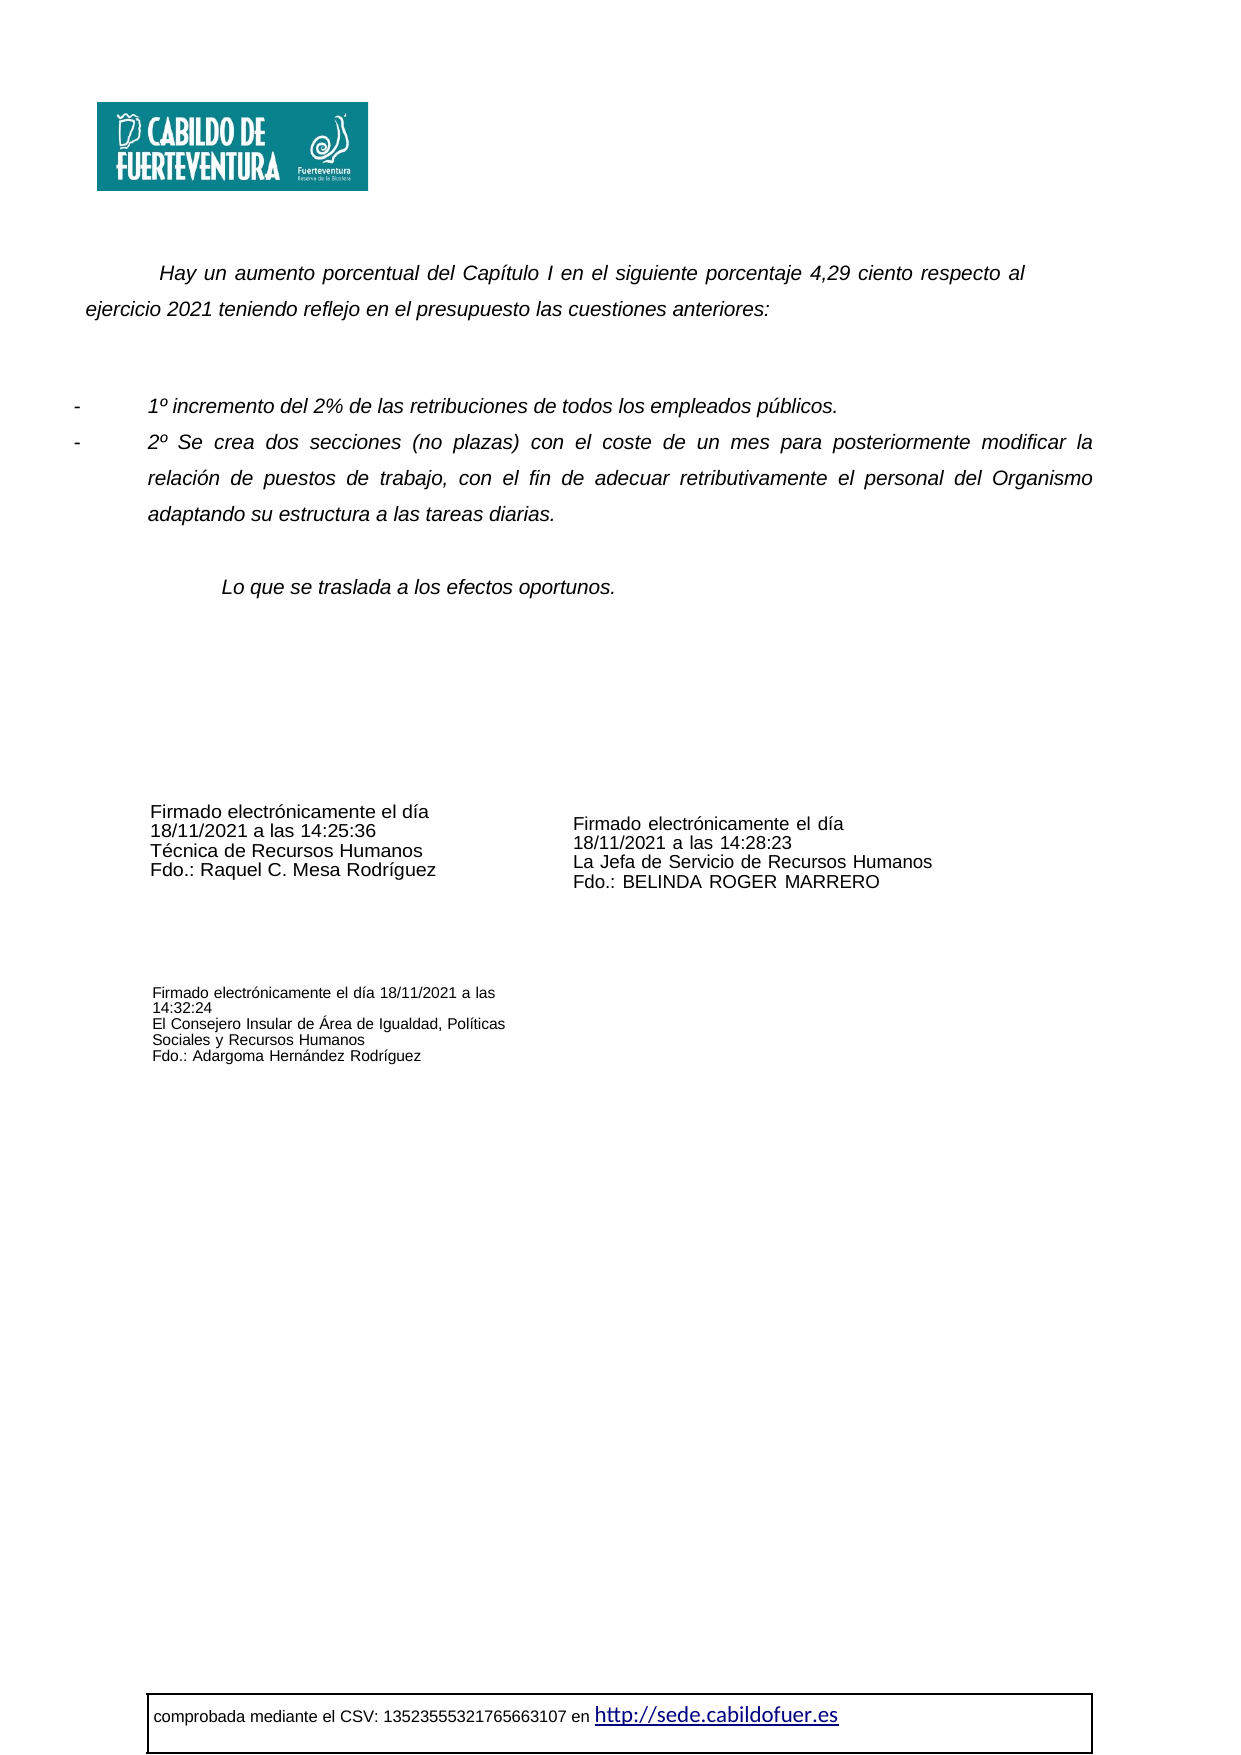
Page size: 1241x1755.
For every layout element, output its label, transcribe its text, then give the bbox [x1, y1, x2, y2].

list 1º incremento del 2% de las retribuciones de todos los empleados públicos. [85, 394, 1107, 418]
text Técnica de Recursos Humanos Fdo.: Raquel C. Mesa Rodríguez [150, 842, 462, 881]
text Lo que se traslada a los efectos oportunos. [221, 574, 1107, 598]
text Hay un aumento porcentual del Capítulo I en el siguiente porcentaje 4,29 ciento respecto al ejercicio 2021 teniendo reflejo en el presupuesto las cuestiones anteriores: [85, 260, 1107, 320]
list 2º Se crea dos secciones (no plazas) con el coste de un mes para posteriormente modificar la relación de puestos de trabajo, con el fin de adecuar retributivamente el personal del Organismo adaptando su estructura a las tareas diarias. [85, 429, 1093, 526]
text El Consejero Insular de Área de Igualdad, Políticas Sociales y Recursos Humanos [152, 1017, 509, 1049]
text La Jefa de Servicio de Recursos Humanos Fdo.: BELINDA ROGER MARRERO [573, 853, 934, 892]
text Fdo.: Adargoma Hernández Rodríguez [152, 1049, 509, 1065]
text Firmado electrónicamente el día 18/11/2021 a las 14:25:36 [150, 803, 462, 842]
text Firmado electrónicamente el día 18/11/2021 a las 14:32:24 [152, 986, 499, 1017]
text Firmado electrónicamente el día 18/11/2021 a las 14:28:23 [573, 815, 934, 853]
